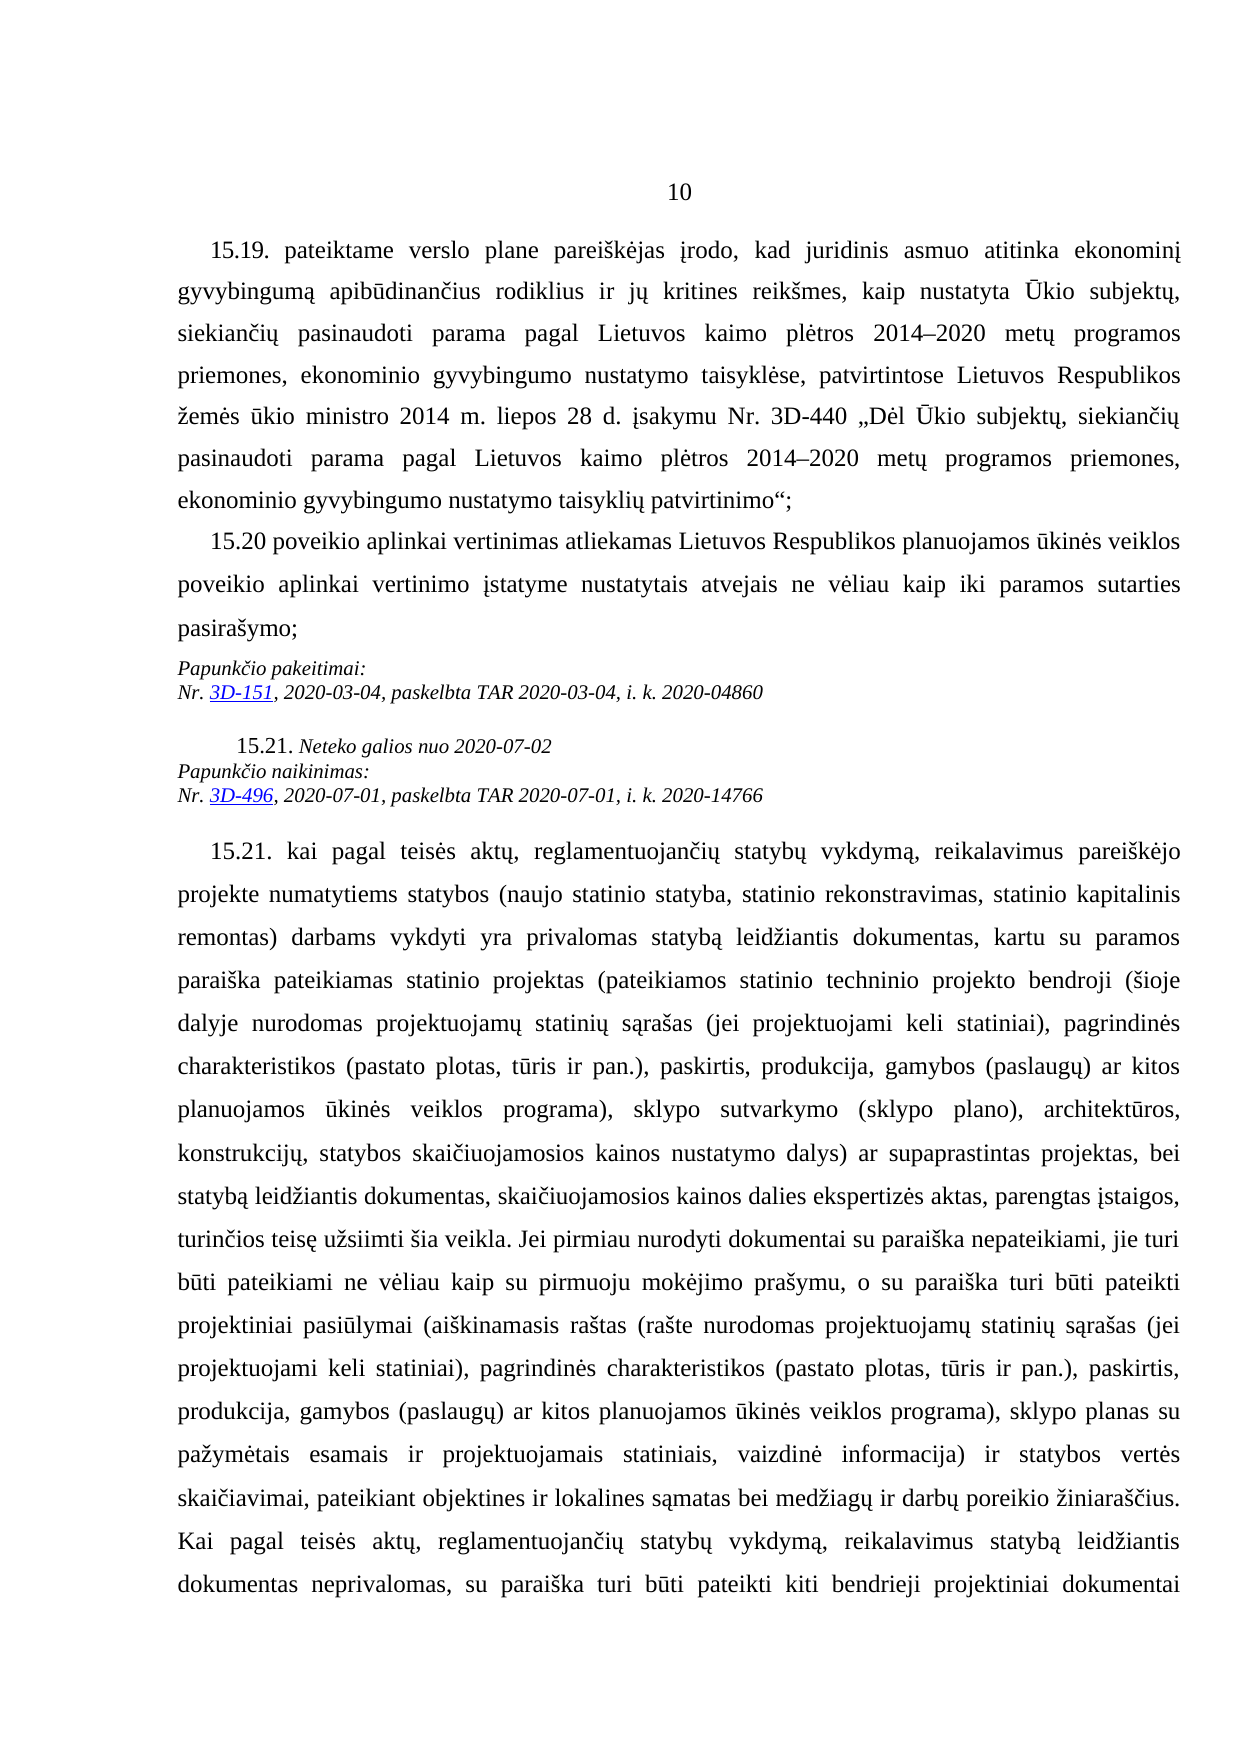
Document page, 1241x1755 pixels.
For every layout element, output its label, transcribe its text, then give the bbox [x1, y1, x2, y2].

text Papunkčio naikinimas: [177, 759, 1181, 783]
text Nr. 3D-496, 2020-07-01, paskelbta TAR 2020-07-01, i. k. 2020-14766 [177, 783, 1181, 807]
text 15.19. pateiktame verslo plane pareiškėjas įrodo, kad juridinis asmuo atitinka ekonominį gyvybingumą apibūdinančius rodiklius ir jų kritines reikšmes, kaip nustatyta Ūkio subjektų, siekiančių pasinaudoti parama pagal Lietuvos kaimo plėtros 2014–2020 metų programos priemones, ekonominio gyvybingumo nustatymo taisyklėse, patvirtintose Lietuvos Respublikos žemės ūkio ministro 2014 m. liepos 28 d. įsakymu Nr. 3D-440 „Dėl Ūkio subjektų, siekiančių pasinaudoti parama pagal Lietuvos kaimo plėtros 2014–2020 metų programos priemones, ekonominio gyvybingumo nustatymo taisyklių patvirtinimo“; [177, 235, 1181, 513]
text Nr. 3D-151, 2020-03-04, paskelbta TAR 2020-03-04, i. k. 2020-04860 [177, 680, 1181, 704]
text Papunkčio pakeitimai: [177, 656, 1181, 680]
text 15.21. Neteko galios nuo 2020-07-02 [177, 733, 1181, 759]
text 15.20 poveikio aplinkai vertinimas atliekamas Lietuvos Respublikos planuojamos ūkinės veiklos poveikio aplinkai vertinimo įstatyme nustatytais atvejais ne vėliau kaip iki paramos sutarties pasirašymo; [177, 526, 1181, 641]
text 15.21. kai pagal teisės aktų, reglamentuojančių statybų vykdymą, reikalavimus pareiškėjo projekte numatytiems statybos (naujo statinio statyba, statinio rekonstravimas, statinio kapitalinis remontas) darbams vykdyti yra privalomas statybą leidžiantis dokumentas, kartu su paramos paraiška pateikiamas statinio projektas (pateikiamos statinio techninio projekto bendroji (šioje dalyje nurodomas projektuojamų statinių sąrašas (jei projektuojami keli statiniai), pagrindinės charakteristikos (pastato plotas, tūris ir pan.), paskirtis, produkcija, gamybos (paslaugų) ar kitos planuojamos ūkinės veiklos programa), sklypo sutvarkymo (sklypo plano), architektūros, konstrukcijų, statybos skaičiuojamosios kainos nustatymo dalys) ar supaprastintas projektas, bei statybą leidžiantis dokumentas, skaičiuojamosios kainos dalies ekspertizės aktas, parengtas įstaigos, turinčios teisę užsiimti šia veikla. Jei pirmiau nurodyti dokumentai su paraiška nepateikiami, jie turi būti pateikiami ne vėliau kaip su pirmuoju mokėjimo prašymu, o su paraiška turi būti pateikti projektiniai pasiūlymai (aiškinamasis raštas (rašte nurodomas projektuojamų statinių sąrašas (jei projektuojami keli statiniai), pagrindinės charakteristikos (pastato plotas, tūris ir pan.), paskirtis, produkcija, gamybos (paslaugų) ar kitos planuojamos ūkinės veiklos programa), sklypo planas su pažymėtais esamais ir projektuojamais statiniais, vaizdinė informacija) ir statybos vertės skaičiavimai, pateikiant objektines ir lokalines sąmatas bei medžiagų ir darbų poreikio žiniaraščius. Kai pagal teisės aktų, reglamentuojančių statybų vykdymą, reikalavimus statybą leidžiantis dokumentas neprivalomas, su paraiška turi būti pateikti kiti bendrieji projektiniai dokumentai [177, 836, 1181, 1598]
